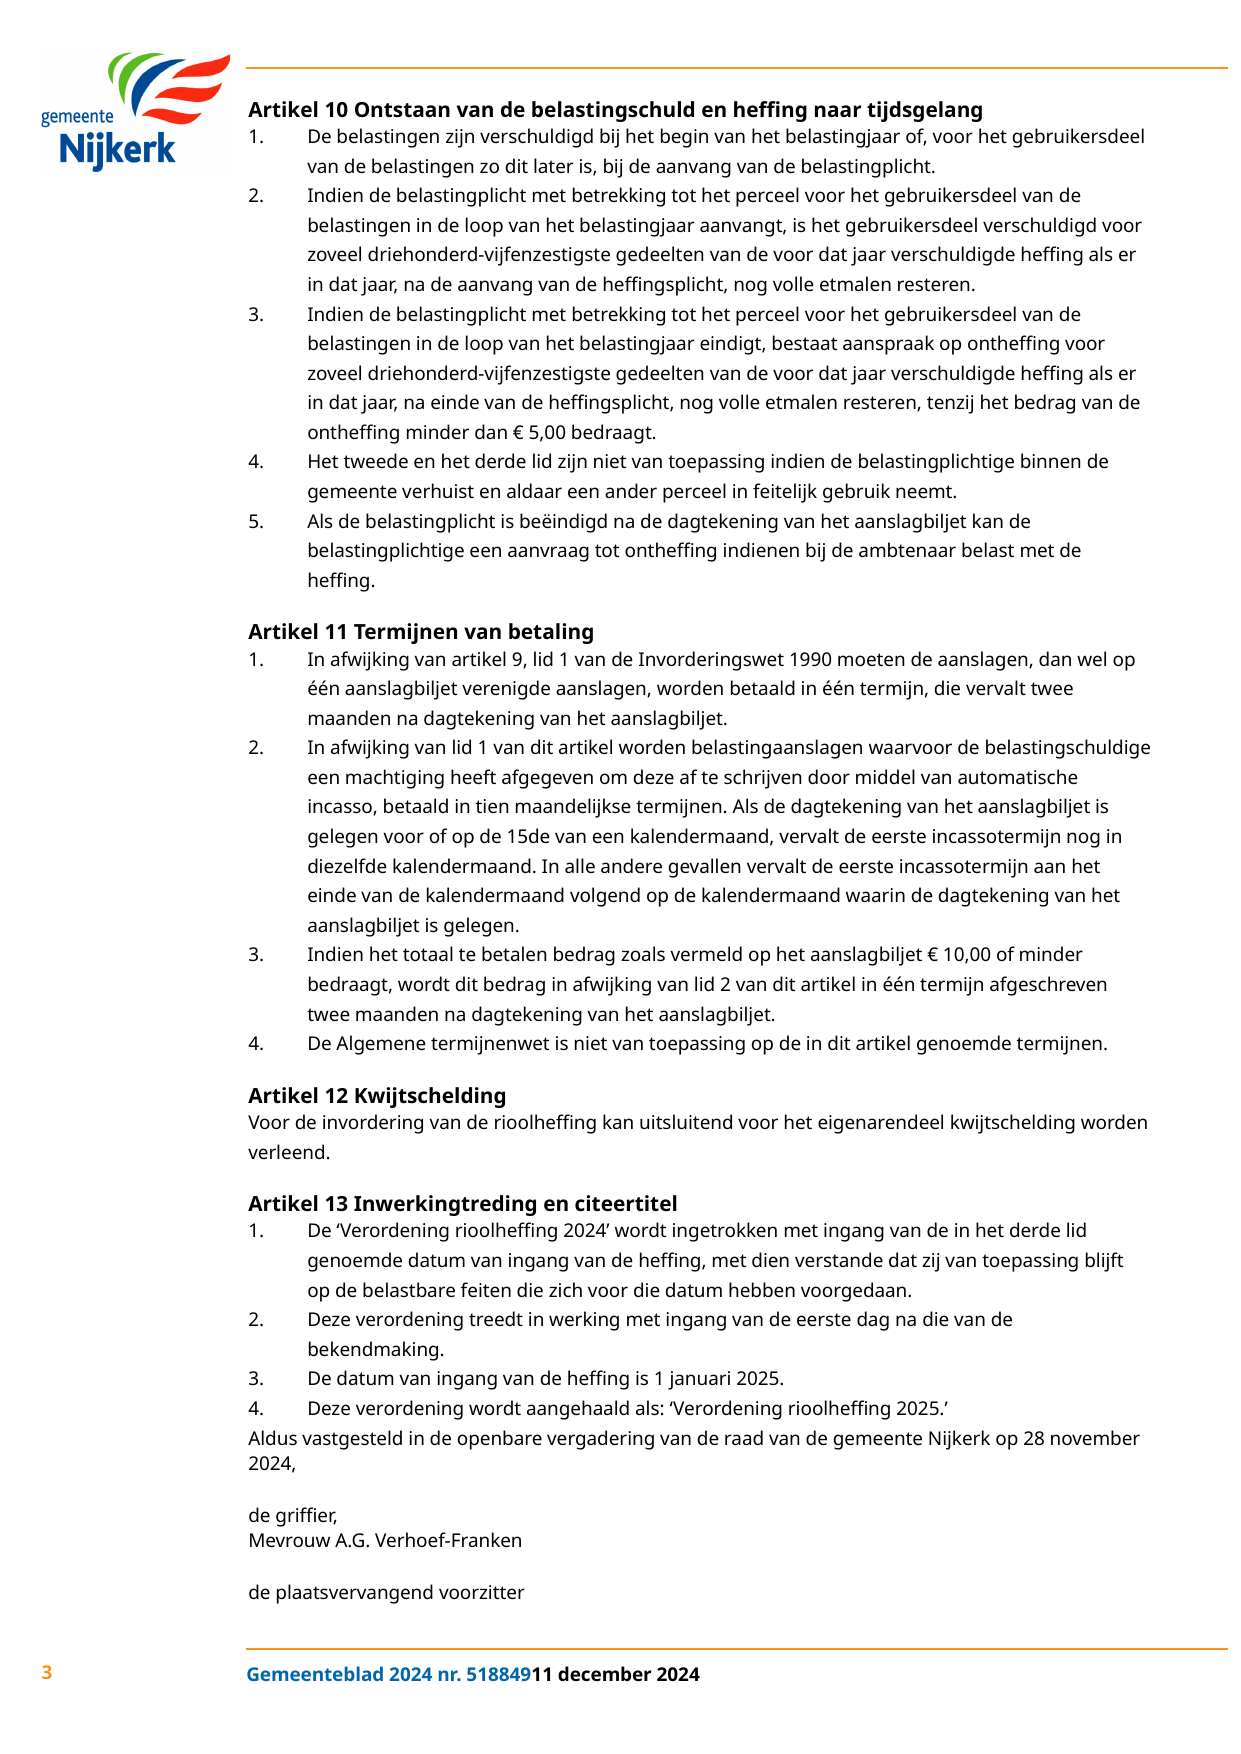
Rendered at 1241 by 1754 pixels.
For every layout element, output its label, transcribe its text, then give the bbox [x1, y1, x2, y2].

list Indien de belastingplicht met betrekking tot het perceel voor het gebruikersdeel van de belastingen in de loop van het belastingjaar eindigt, bestaat aanspraak op ontheffing voor zoveel driehonderd-vijfenzestigste gedeelten van de voor dat jaar verschuldigde heffing als er in dat jaar, na einde van de heffingsplicht, nog volle etmalen resteren, tenzij het bedrag van de ontheffing minder dan € 5,00 bedraagt. [248, 301, 1152, 445]
text Mevrouw A.G. Verhoef-Franken [248, 1528, 1152, 1553]
list De ‘Verordening rioolheffing 2024’ wordt ingetrokken met ingang van de in het derde lid genoemde datum van ingang van de heffing, met dien verstande dat zij van toepassing blijft op de belastbare feiten die zich voor die datum hebben voorgedaan. [248, 1218, 1152, 1303]
list Het tweede en het derde lid zijn niet van toepassing indien de belastingplichtige binnen de gemeente verhuist en aldaar een ander perceel in feitelijk gebruik neemt. [248, 449, 1152, 504]
picture [41, 47, 231, 172]
list In afwijking van lid 1 van dit artikel worden belastingaanslagen waarvoor de belastingschuldige een machtiging heeft afgegeven om deze af te schrijven door middel van automatische incasso, betaald in tien maandelijkse termijnen. Als de dagtekening van het aanslagbiljet is gelegen voor of op de 15de van een kalendermaand, vervalt de eerste incassotermijn nog in diezelfde kalendermaand. In alle andere gevallen vervalt de eerste incassotermijn aan het einde van de kalendermaand volgend op de kalendermaand waarin de dagtekening van het aanslagbiljet is gelegen. [248, 734, 1152, 938]
list Als de belastingplicht is beëindigd na de dagtekening van het aanslagbiljet kan de belastingplichtige een aanvraag tot ontheffing indienen bij de ambtenaar belast met de heffing. [248, 508, 1152, 593]
text Artikel 13 Inwerkingtreding en citeertitel [248, 1189, 1152, 1218]
list De Algemene termijnenwet is niet van toepassing op de in dit artikel genoemde termijnen. [248, 1030, 1152, 1056]
text Artikel 10 Ontstaan van de belastingschuld en heffing naar tijdsgelang [248, 95, 1152, 123]
text Voor de invordering van de rioolheffing kan uitsluitend voor het eigenarendeel kwijtschelding worden verleend. [248, 1109, 1152, 1164]
list Indien de belastingplicht met betrekking tot het perceel voor het gebruikersdeel van de belastingen in de loop van het belastingjaar aanvangt, is het gebruikersdeel verschuldigd voor zoveel driehonderd-vijfenzestigste gedeelten van de voor dat jaar verschuldigde heffing als er in dat jaar, na de aanvang van de heffingsplicht, nog volle etmalen resteren. [248, 182, 1152, 297]
text Artikel 12 Kwijtschelding [248, 1081, 1152, 1109]
list Indien het totaal te betalen bedrag zoals vermeld op het aanslagbiljet € 10,00 of minder bedraagt, wordt dit bedrag in afwijking van lid 2 van dit artikel in één termijn afgeschreven twee maanden na dagtekening van het aanslagbiljet. [248, 942, 1152, 1027]
list In afwijking van artikel 9, lid 1 van de Invorderingswet 1990 moeten de aanslagen, dan wel op één aanslagbiljet verenigde aanslagen, worden betaald in één termijn, die vervalt twee maanden na dagtekening van het aanslagbiljet. [248, 646, 1152, 731]
list Deze verordening wordt aangehaald als: ‘Verordening rioolheffing 2025.’ [248, 1395, 1152, 1421]
list De belastingen zijn verschuldigd bij het begin van het belastingjaar of, voor het gebruikersdeel van de belastingen zo dit later is, bij de aanvang van de belastingplicht. [248, 123, 1152, 178]
text de plaatsvervangend voorzitter [248, 1579, 1152, 1605]
text Aldus vastgesteld in de openbare vergadering van de raad van de gemeente Nijkerk op 28 november 2024, [248, 1425, 1152, 1476]
text de griffier, [248, 1502, 1152, 1528]
list Deze verordening treedt in werking met ingang van de eerste dag na die van de bekendmaking. [248, 1306, 1152, 1362]
list De datum van ingang van de heffing is 1 januari 2025. [248, 1366, 1152, 1391]
text Artikel 11 Termijnen van betaling [248, 617, 1152, 646]
